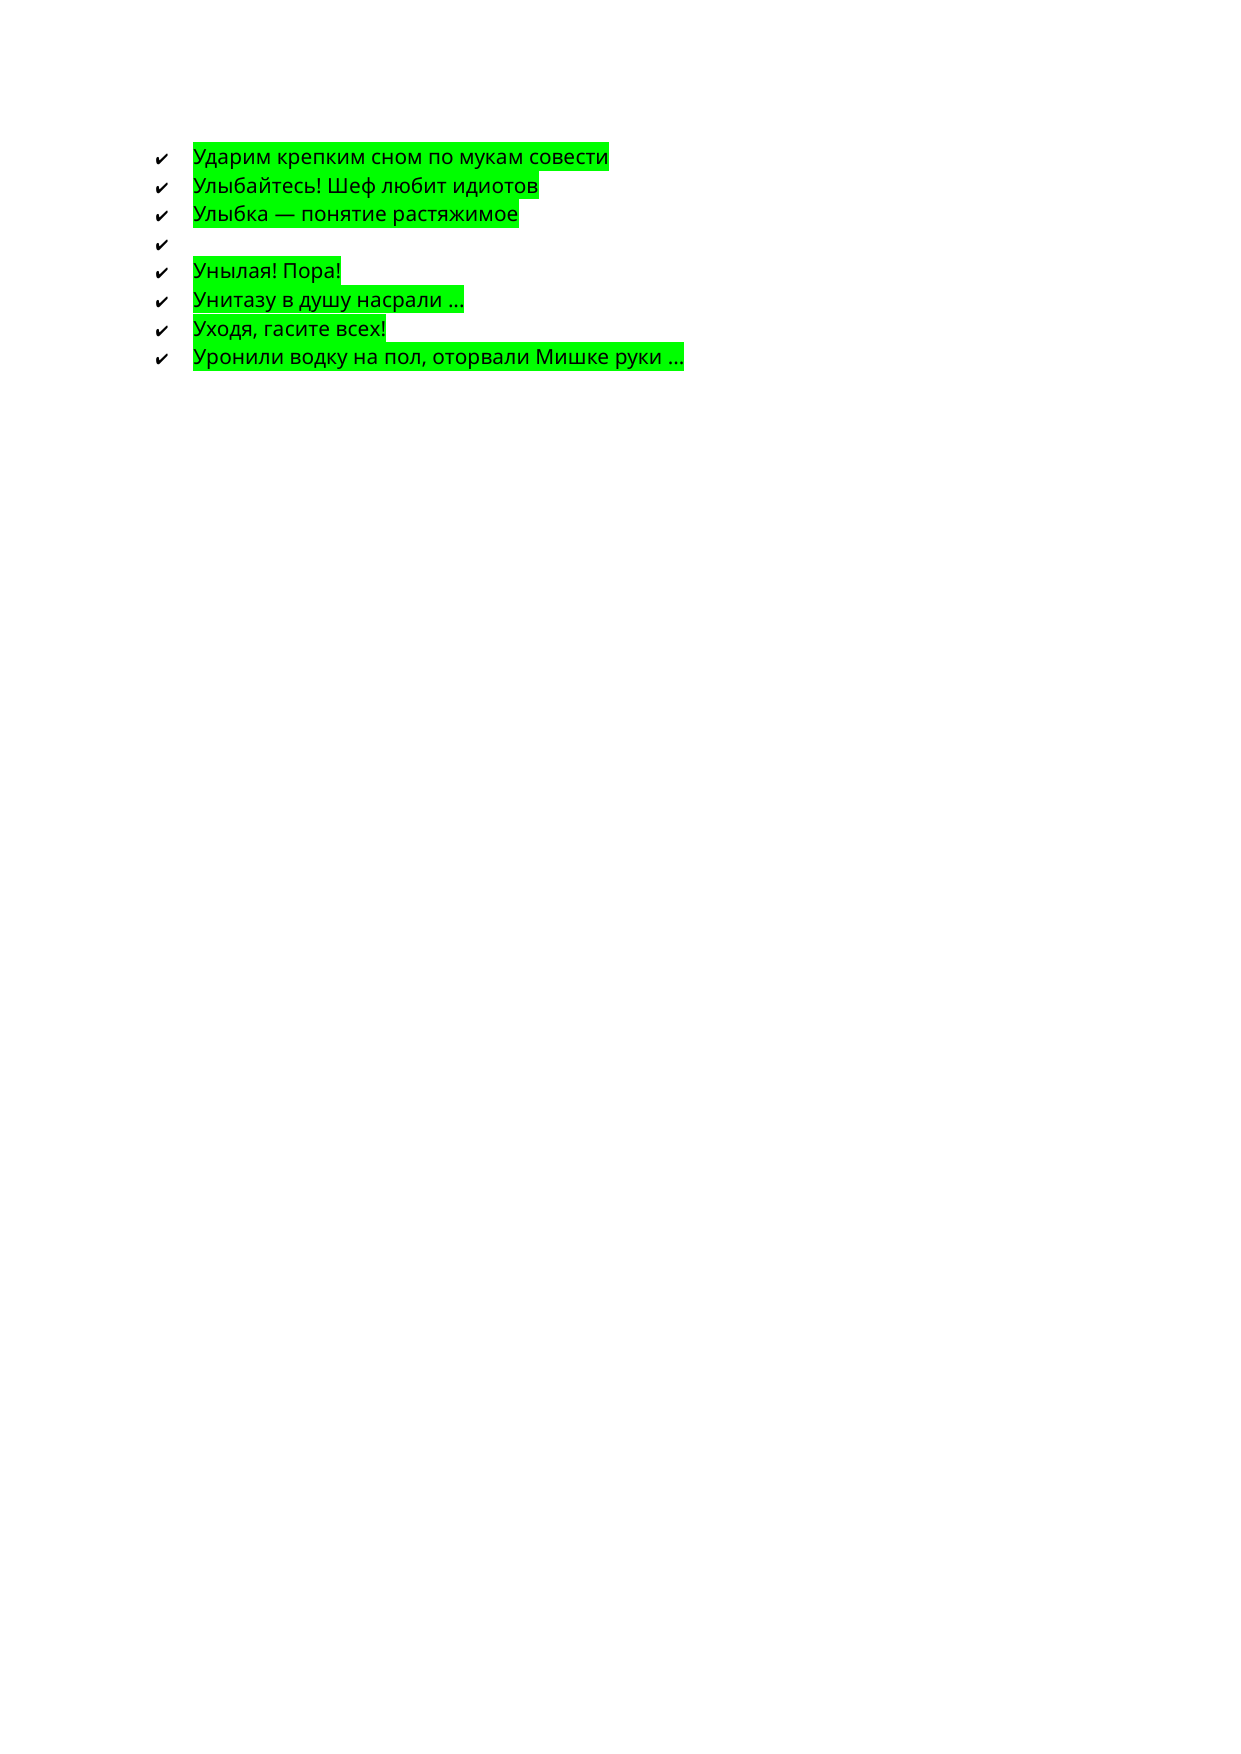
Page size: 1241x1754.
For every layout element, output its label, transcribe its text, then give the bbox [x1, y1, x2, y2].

list Улыбайтесь! Шеф любит идиотов [156, 171, 1122, 199]
list Уронили водку на пол, оторвали Мишке руки ... [156, 342, 1122, 371]
list Уходя, гасите всех! [156, 313, 1122, 342]
list Унитазу в душу насрали ... [156, 285, 1122, 313]
list Ударим крепким сном по мукам совести [156, 142, 1122, 171]
list Улыбка — понятие растяжимое [156, 199, 1122, 228]
list Унылая! Пора! [156, 256, 1122, 285]
